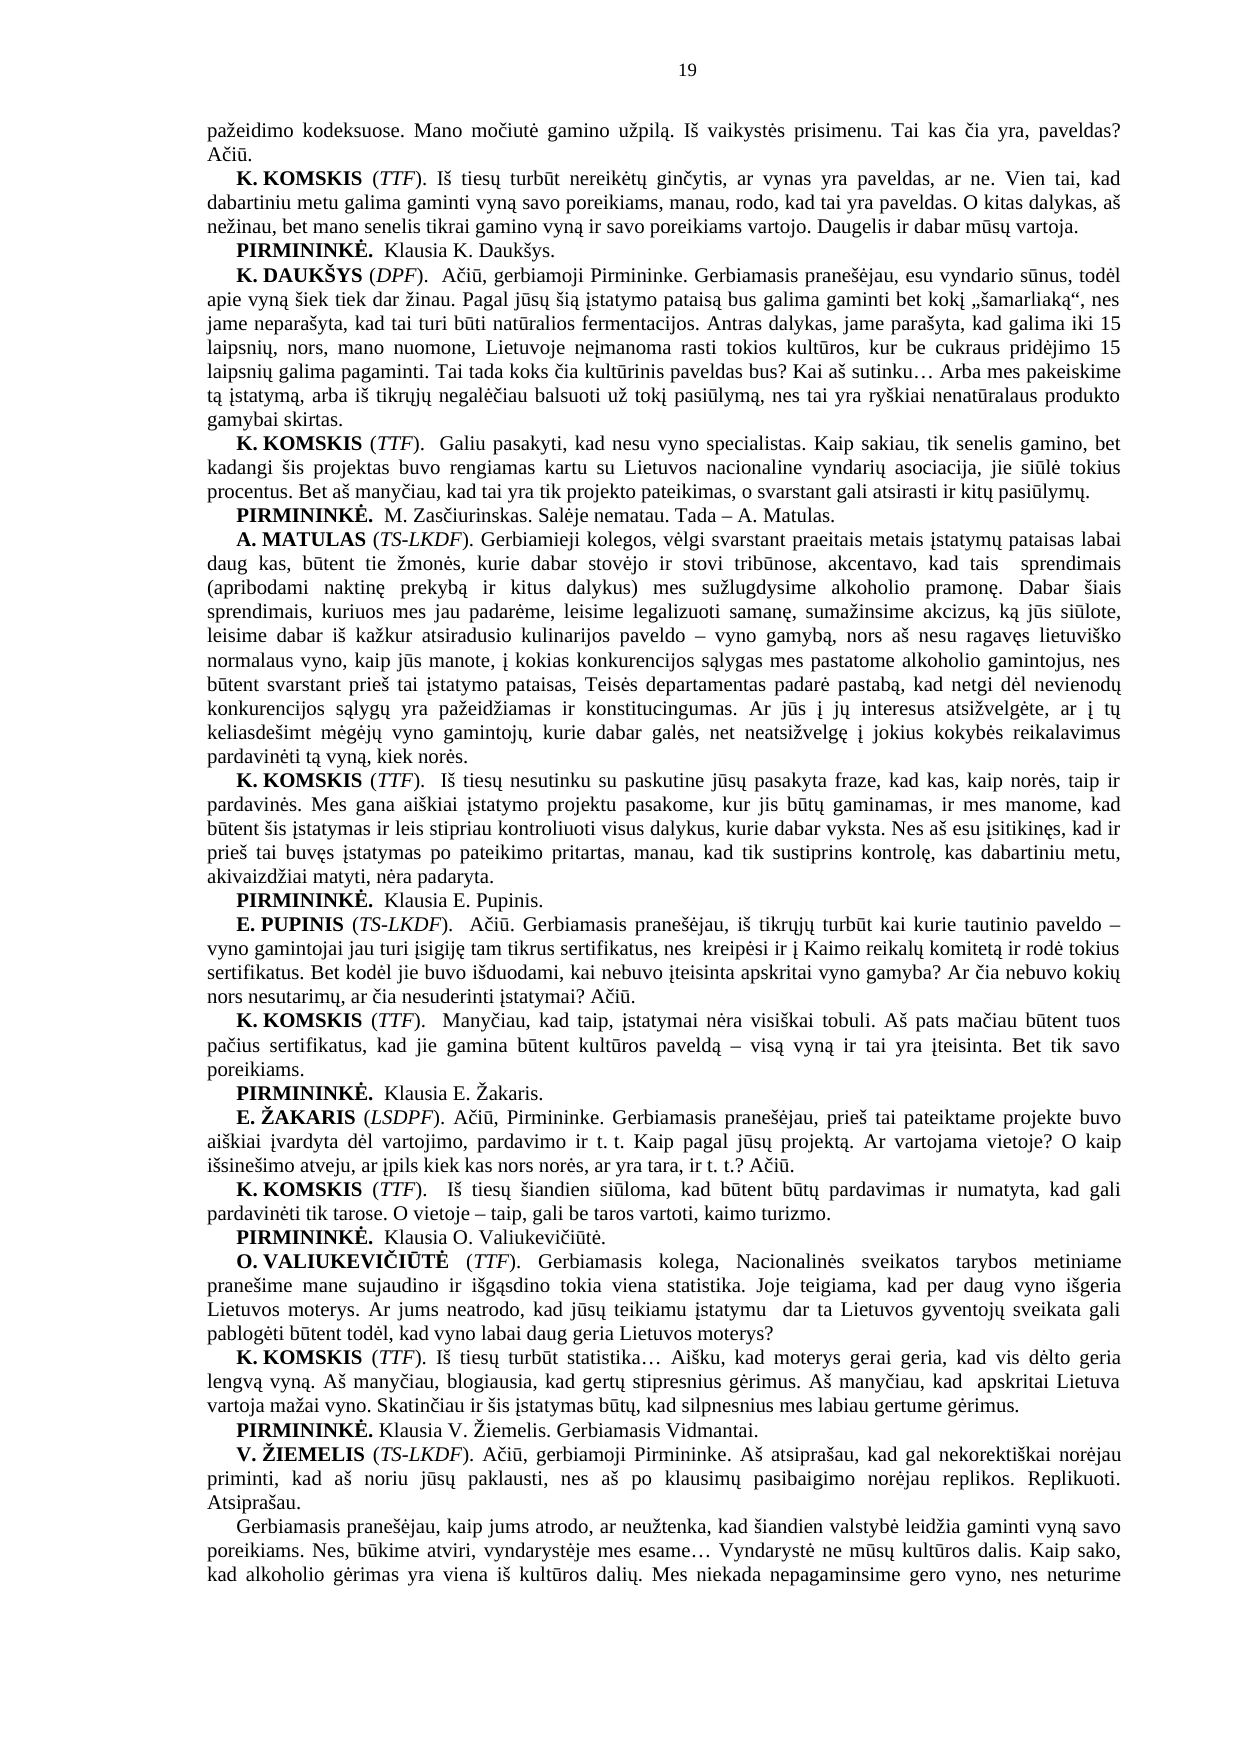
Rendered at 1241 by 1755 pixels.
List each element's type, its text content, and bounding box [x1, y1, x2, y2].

text K. KOMSKIS (TTF). Iš tiesų turbūt statistika… Aišku, kad moterys gerai geria, kad vis dėlto geria lengvą vyną. Aš manyčiau, blogiausia, kad gertų stipresnius gėrimus. Aš manyčiau, kad apskritai Lietuva vartoja mažai vyno. Skatinčiau ir šis įstatymas būtų, kad silpnesnius mes labiau gertume gėrimus. [207, 1345, 1122, 1417]
text K. KOMSKIS (TTF). Iš tiesų turbūt nereikėtų ginčytis, ar vynas yra paveldas, ar ne. Vien tai, kad dabartiniu metu galima gaminti vyną savo poreikiams, manau, rodo, kad tai yra paveldas. O kitas dalykas, aš nežinau, bet mano senelis tikrai gamino vyną ir savo poreikiams vartojo. Daugelis ir dabar mūsų vartoja. [207, 166, 1122, 238]
text PIRMININKĖ. Klausia E. Pupinis. [207, 888, 1122, 912]
text PIRMININKĖ. Klausia K. Daukšys. [207, 238, 1122, 262]
text Gerbiamasis pranešėjau, kaip jums atrodo, ar neužtenka, kad šiandien valstybė leidžia gaminti vyną savo poreikiams. Nes, būkime atviri, vyndarystėje mes esame… Vyndarystė ne mūsų kultūros dalis. Kaip sako, kad alkoholio gėrimas yra viena iš kultūros dalių. Mes niekada nepagaminsime gero vyno, nes neturime [207, 1514, 1122, 1586]
text PIRMININKĖ. Klausia O. Valiukevičiūtė. [207, 1225, 1122, 1249]
text E. ŽAKARIS (LSDPF). Ačiū, Pirmininke. Gerbiamasis pranešėjau, prieš tai pateiktame projekte buvo aiškiai įvardyta dėl vartojimo, pardavimo ir t. t. Kaip pagal jūsų projektą. Ar vartojama vietoje? O kaip išsinešimo atveju, ar įpils kiek kas nors norės, ar yra tara, ir t. t.? Ačiū. [207, 1105, 1122, 1177]
text K. KOMSKIS (TTF). Iš tiesų šiandien siūloma, kad būtent būtų pardavimas ir numatyta, kad gali pardavinėti tik tarose. O vietoje – taip, gali be taros vartoti, kaimo turizmo. [207, 1177, 1122, 1225]
text V. ŽIEMELIS (TS-LKDF). Ačiū, gerbiamoji Pirmininke. Aš atsiprašau, kad gal nekorektiškai norėjau priminti, kad aš noriu jūsų paklausti, nes aš po klausimų pasibaigimo norėjau replikos. Replikuoti. Atsiprašau. [207, 1442, 1122, 1514]
text PIRMININKĖ. M. Zasčiurinskas. Salėje nematau. Tada – A. Matulas. [207, 503, 1122, 527]
text K. KOMSKIS (TTF). Galiu pasakyti, kad nesu vyno specialistas. Kaip sakiau, tik senelis gamino, bet kadangi šis projektas buvo rengiamas kartu su Lietuvos nacionaline vyndarių asociacija, jie siūlė tokius procentus. Bet aš manyčiau, kad tai yra tik projekto pateikimas, o svarstant gali atsirasti ir kitų pasiūlymų. [207, 431, 1122, 503]
text A. MATULAS (TS-LKDF). Gerbiamieji kolegos, vėlgi svarstant praeitais metais įstatymų pataisas labai daug kas, būtent tie žmonės, kurie dabar stovėjo ir stovi tribūnose, akcentavo, kad tais sprendimais (apribodami naktinę prekybą ir kitus dalykus) mes sužlugdysime alkoholio pramonę. Dabar šiais sprendimais, kuriuos mes jau padarėme, leisime legalizuoti samanę, sumažinsime akcizus, ką jūs siūlote, leisime dabar iš kažkur atsiradusio kulinarijos paveldo – vyno gamybą, nors aš nesu ragavęs lietuviško normalaus vyno, kaip jūs manote, į kokias konkurencijos sąlygas mes pastatome alkoholio gamintojus, nes būtent svarstant prieš tai įstatymo pataisas, Teisės departamentas padarė pastabą, kad netgi dėl nevienodų konkurencijos sąlygų yra pažeidžiamas ir konstitucingumas. Ar jūs į jų interesus atsižvelgėte, ar į tų keliasdešimt mėgėjų vyno gamintojų, kurie dabar galės, net neatsižvelgę į jokius kokybės reikalavimus pardavinėti tą vyną, kiek norės. [207, 527, 1122, 768]
text K. KOMSKIS (TTF). Iš tiesų nesutinku su paskutine jūsų pasakyta fraze, kad kas, kaip norės, taip ir pardavinės. Mes gana aiškiai įstatymo projektu pasakome, kur jis būtų gaminamas, ir mes manome, kad būtent šis įstatymas ir leis stipriau kontroliuoti visus dalykus, kurie dabar vyksta. Nes aš esu įsitikinęs, kad ir prieš tai buvęs įstatymas po pateikimo pritartas, manau, kad tik sustiprins kontrolę, kas dabartiniu metu, akivaizdžiai matyti, nėra padaryta. [207, 768, 1122, 888]
text PIRMININKĖ. Klausia V. Žiemelis. Gerbiamasis Vidmantai. [207, 1417, 1122, 1442]
text pažeidimo kodeksuose. Mano močiutė gamino užpilą. Iš vaikystės prisimenu. Tai kas čia yra, paveldas? Ačiū. [207, 118, 1122, 166]
text O. VALIUKEVIČIŪTĖ (TTF). Gerbiamasis kolega, Nacionalinės sveikatos tarybos metiniame pranešime mane sujaudino ir išgąsdino tokia viena statistika. Joje teigiama, kad per daug vyno išgeria Lietuvos moterys. Ar jums neatrodo, kad jūsų teikiamu įstatymu dar ta Lietuvos gyventojų sveikata gali pablogėti būtent todėl, kad vyno labai daug geria Lietuvos moterys? [207, 1249, 1122, 1345]
text E. PUPINIS (TS-LKDF). Ačiū. Gerbiamasis pranešėjau, iš tikrųjų turbūt kai kurie tautinio paveldo – vyno gamintojai jau turi įsigiję tam tikrus sertifikatus, nes kreipėsi ir į Kaimo reikalų komitetą ir rodė tokius sertifikatus. Bet kodėl jie buvo išduodami, kai nebuvo įteisinta apskritai vyno gamyba? Ar čia nebuvo kokių nors nesutarimų, ar čia nesuderinti įstatymai? Ačiū. [207, 912, 1122, 1008]
text K. KOMSKIS (TTF). Manyčiau, kad taip, įstatymai nėra visiškai tobuli. Aš pats mačiau būtent tuos pačius sertifikatus, kad jie gamina būtent kultūros paveldą – visą vyną ir tai yra įteisinta. Bet tik savo poreikiams. [207, 1008, 1122, 1081]
text K. DAUKŠYS (DPF). Ačiū, gerbiamoji Pirmininke. Gerbiamasis pranešėjau, esu vyndario sūnus, todėl apie vyną šiek tiek dar žinau. Pagal jūsų šią įstatymo pataisą bus galima gaminti bet kokį „šamarliaką“, nes jame neparašyta, kad tai turi būti natūralios fermentacijos. Antras dalykas, jame parašyta, kad galima iki 15 laipsnių, nors, mano nuomone, Lietuvoje neįmanoma rasti tokios kultūros, kur be cukraus pridėjimo 15 laipsnių galima pagaminti. Tai tada koks čia kultūrinis paveldas bus? Kai aš sutinku… Arba mes pakeiskime tą įstatymą, arba iš tikrųjų negalėčiau balsuoti už tokį pasiūlymą, nes tai yra ryškiai nenatūralaus produkto gamybai skirtas. [207, 262, 1122, 431]
text PIRMININKĖ. Klausia E. Žakaris. [207, 1081, 1122, 1105]
